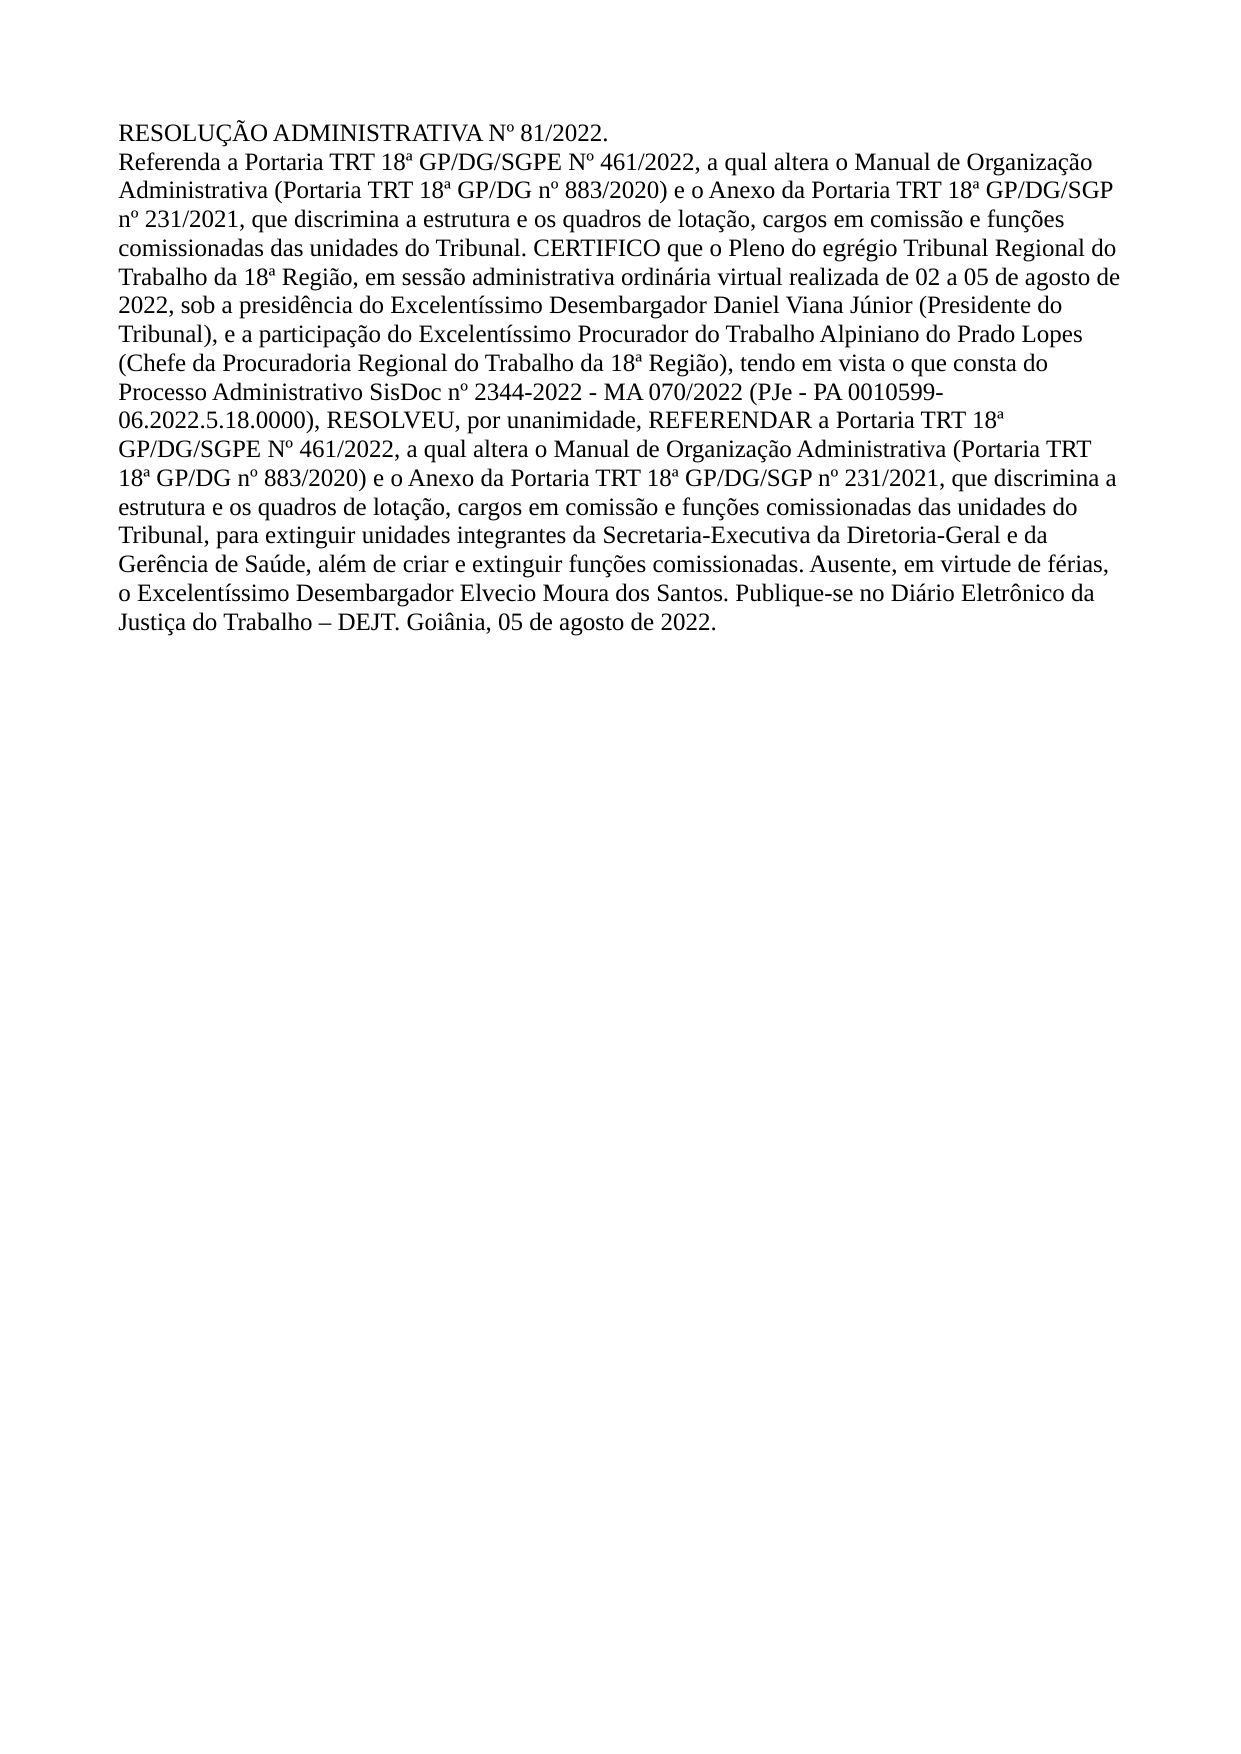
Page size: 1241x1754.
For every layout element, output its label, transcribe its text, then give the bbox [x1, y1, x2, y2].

text RESOLUÇÃO ADMINISTRATIVA Nº 81/2022. [118, 118, 1122, 147]
text Referenda a Portaria TRT 18ª GP/DG/SGPE Nº 461/2022, a qual altera o Manual de Organização Administrativa (Portaria TRT 18ª GP/DG nº 883/2020) e o Anexo da Portaria TRT 18ª GP/DG/SGP nº 231/2021, que discrimina a estrutura e os quadros de lotação, cargos em comissão e funções comissionadas das unidades do Tribunal. CERTIFICO que o Pleno do egrégio Tribunal Regional do Trabalho da 18ª Região, em sessão administrativa ordinária virtual realizada de 02 a 05 de agosto de 2022, sob a presidência do Excelentíssimo Desembargador Daniel Viana Júnior (Presidente do Tribunal), e a participação do Excelentíssimo Procurador do Trabalho Alpiniano do Prado Lopes (Chefe da Procuradoria Regional do Trabalho da 18ª Região), tendo em vista o que consta do Processo Administrativo SisDoc nº 2344-2022 - MA 070/2022 (PJe - PA 0010599-06.2022.5.18.0000), RESOLVEU, por unanimidade, REFERENDAR a Portaria TRT 18ª GP/DG/SGPE Nº 461/2022, a qual altera o Manual de Organização Administrativa (Portaria TRT 18ª GP/DG nº 883/2020) e o Anexo da Portaria TRT 18ª GP/DG/SGP nº 231/2021, que discrimina a estrutura e os quadros de lotação, cargos em comissão e funções comissionadas das unidades do Tribunal, para extinguir unidades integrantes da Secretaria-Executiva da Diretoria-Geral e da Gerência de Saúde, além de criar e extinguir funções comissionadas. Ausente, em virtude de férias, o Excelentíssimo Desembargador Elvecio Moura dos Santos. Publique-se no Diário Eletrônico da Justiça do Trabalho – DEJT. Goiânia, 05 de agosto de 2022. [118, 147, 1122, 636]
